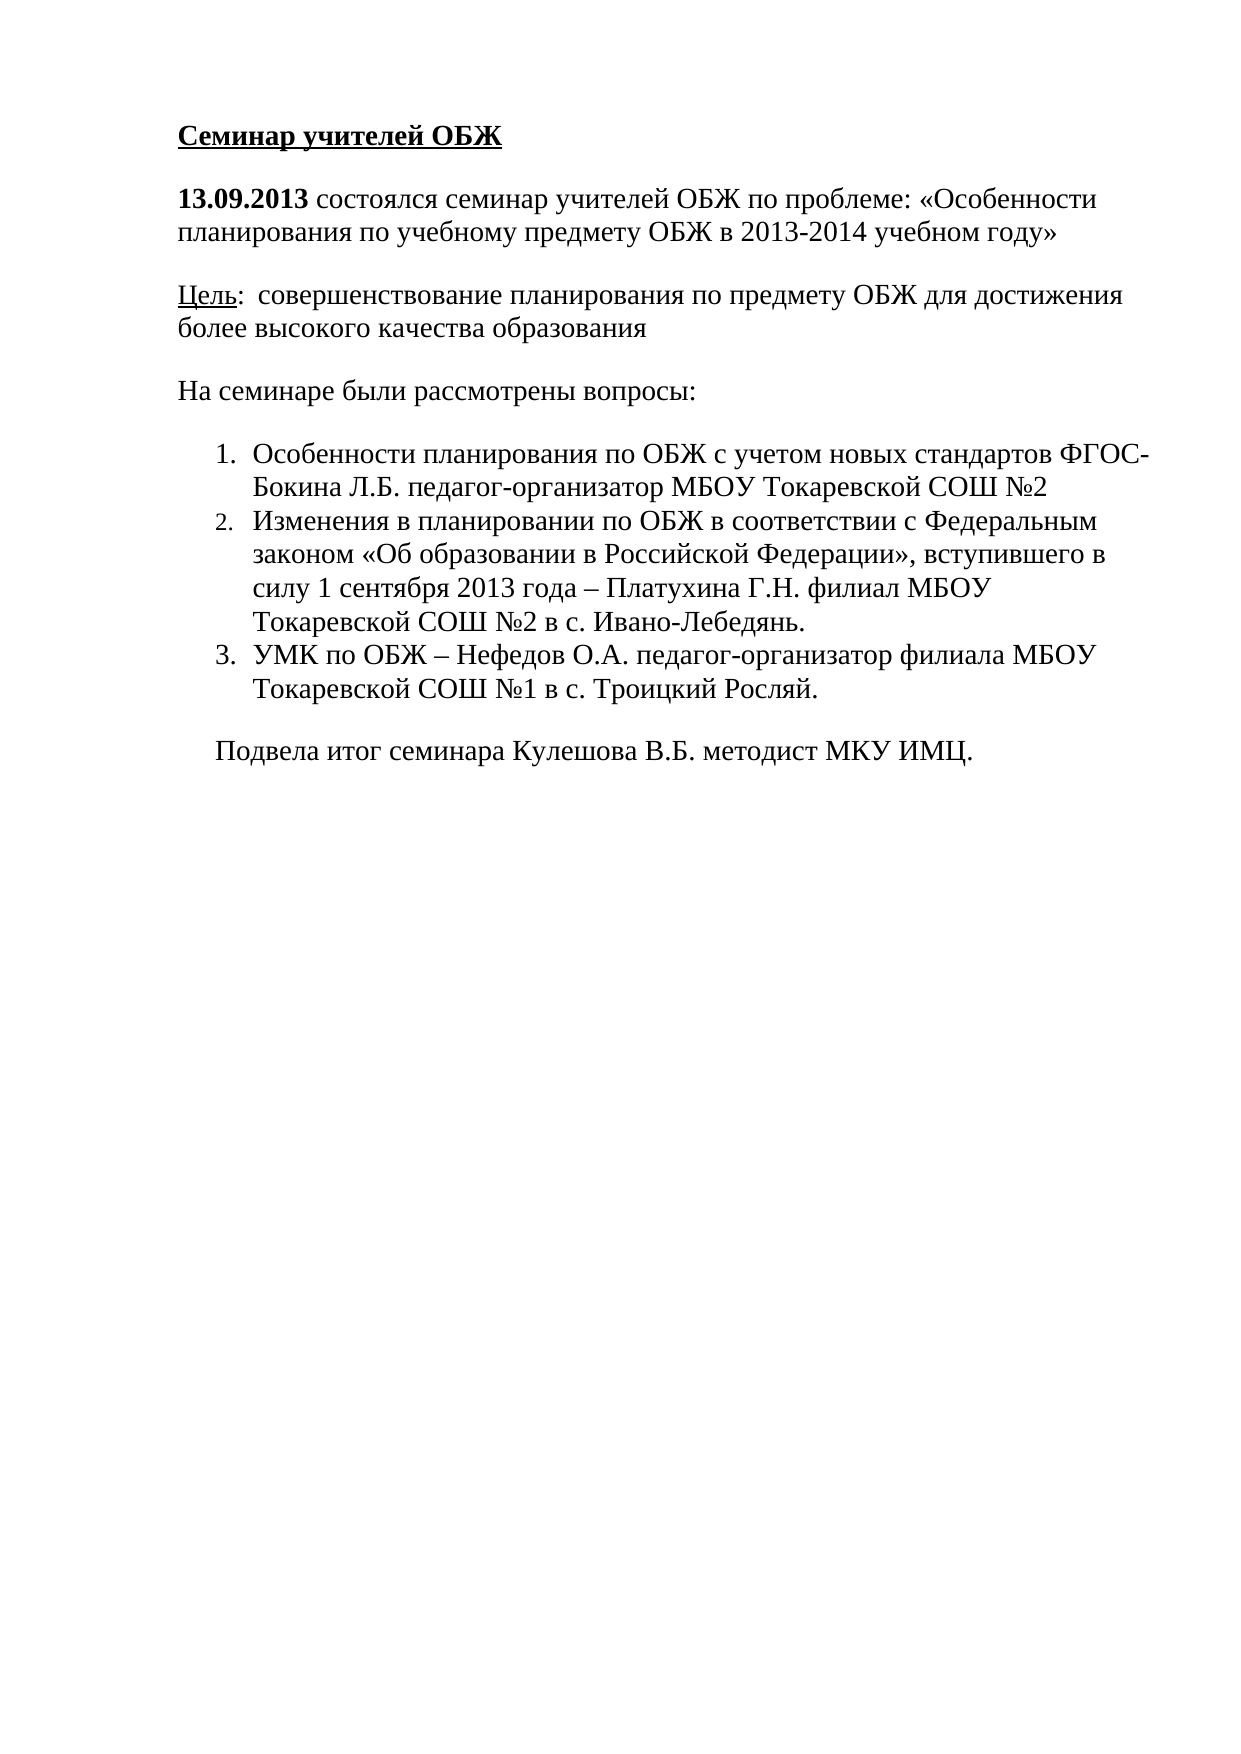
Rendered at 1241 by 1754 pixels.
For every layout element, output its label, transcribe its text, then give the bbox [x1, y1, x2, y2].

text Семинар учителей ОБЖ [177, 118, 1152, 152]
text Подвела итог семинара Кулешова В.Б. методист МКУ ИМЦ. [215, 733, 1152, 767]
list Особенности планирования по ОБЖ с учетом новых стандартов ФГОС- Бокина Л.Б. педагог-организатор МБОУ Токаревской СОШ №2 [215, 436, 1152, 503]
list УМК по ОБЖ – Нефедов О.А. педагог-организатор филиала МБОУ Токаревской СОШ №1 в с. Троицкий Росляй. [215, 637, 1152, 704]
text Цель: совершенствование планирования по предмету ОБЖ для достижения более высокого качества образования [177, 277, 1152, 344]
list Изменения в планировании по ОБЖ в соответствии с Федеральным законом «Об образовании в Российской Федерации», вступившего в силу 1 сентября 2013 года – Платухина Г.Н. филиал МБОУ Токаревской СОШ №2 в с. Ивано-Лебедянь. [215, 503, 1152, 637]
text На семинаре были рассмотрены вопросы: [177, 373, 1152, 407]
text 13.09.2013 состоялся семинар учителей ОБЖ по проблеме: «Особенности планирования по учебному предмету ОБЖ в 2013-2014 учебном году» [177, 181, 1152, 248]
